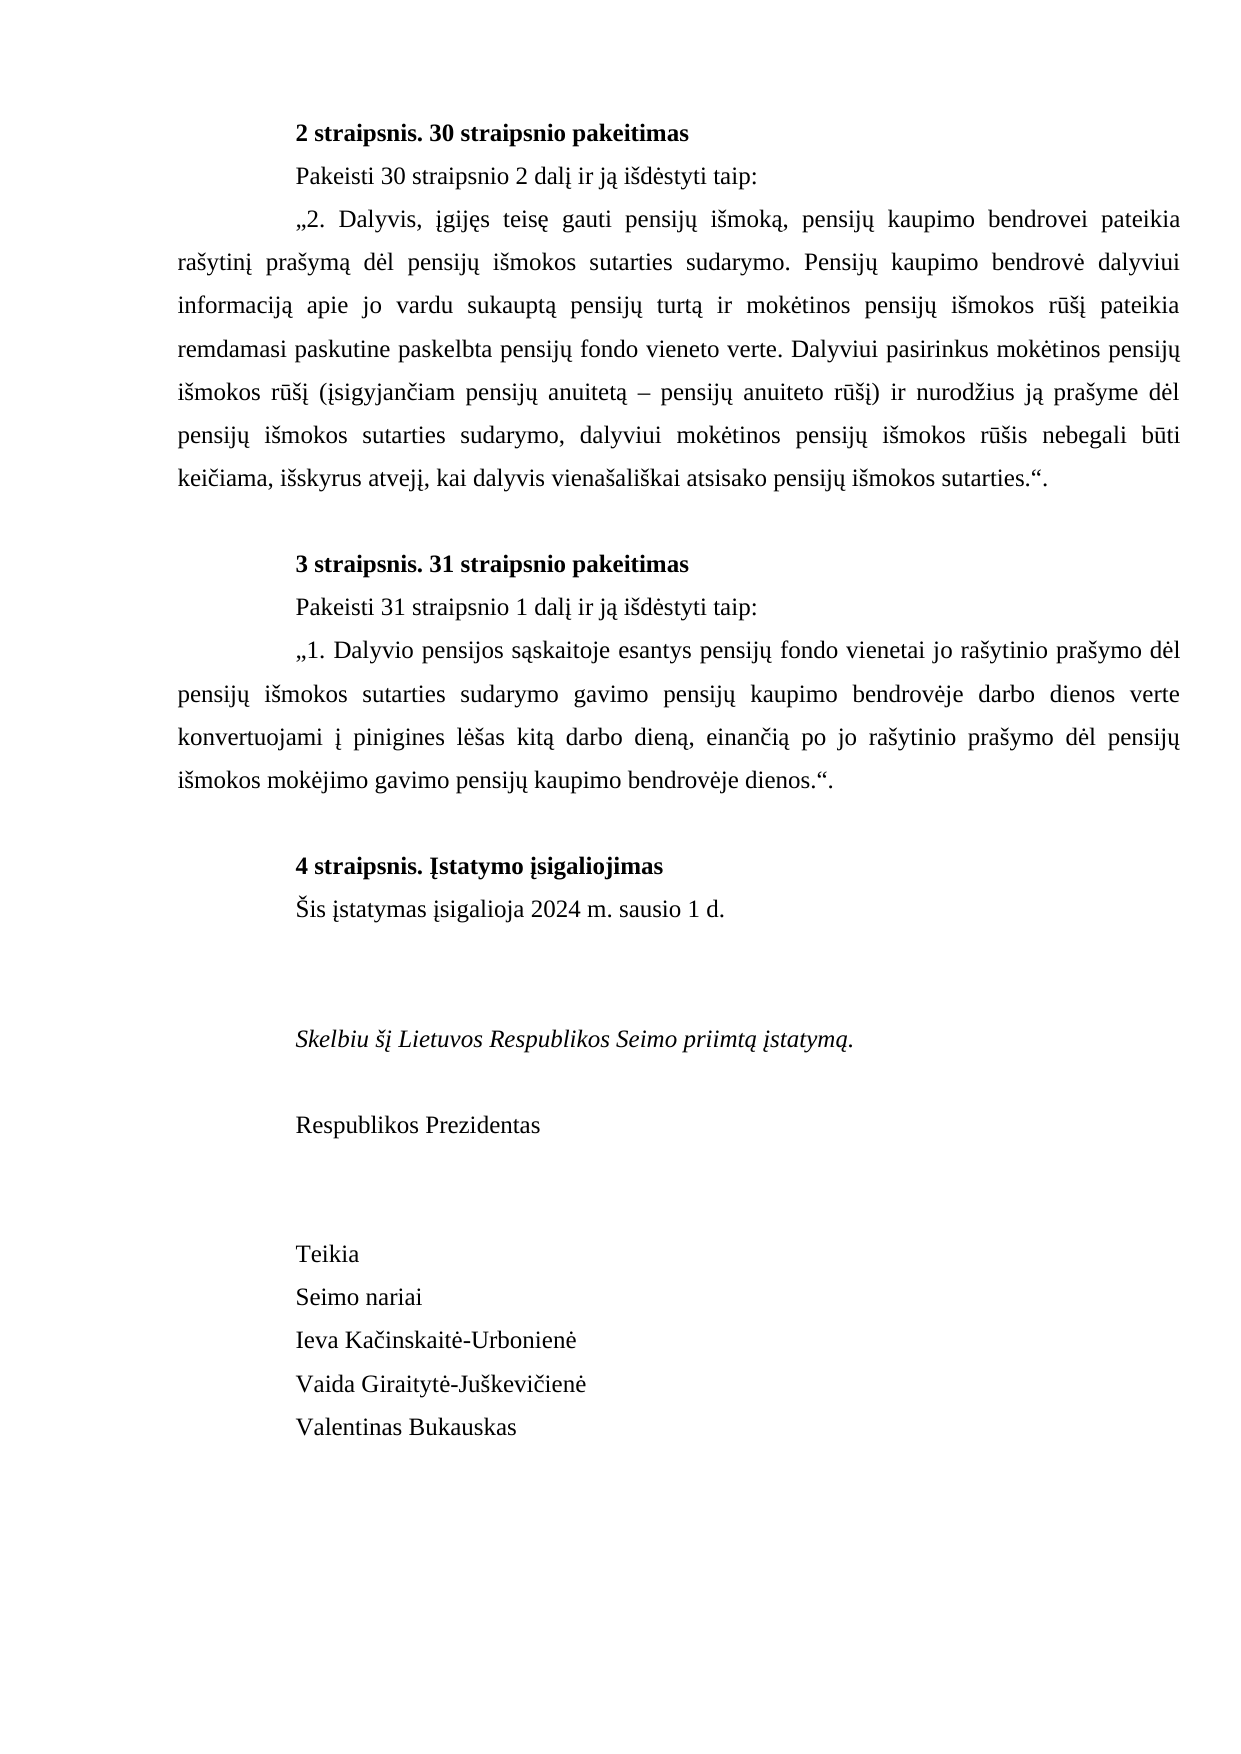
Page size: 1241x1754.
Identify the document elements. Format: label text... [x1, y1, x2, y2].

text „1. Dalyvio pensijos sąskaitoje esantys pensijų fondo vienetai jo rašytinio prašymo dėl pensijų išmokos sutarties sudarymo gavimo pensijų kaupimo bendrovėje darbo dienos verte konvertuojami į pinigines lėšas kitą darbo dieną, einančią po jo rašytinio prašymo dėl pensijų išmokos mokėjimo gavimo pensijų kaupimo bendrovėje dienos.“. [177, 636, 1181, 794]
text Respublikos Prezidentas [177, 1110, 1181, 1139]
text Pakeisti 30 straipsnio 2 dalį ir ją išdėstyti taip: [177, 161, 1181, 190]
text Seimo nariai [177, 1282, 1181, 1311]
text Skelbiu šį Lietuvos Respublikos Seimo priimtą įstatymą. [177, 1024, 1181, 1052]
text „2. Dalyvis, įgijęs teisę gauti pensijų išmoką, pensijų kaupimo bendrovei pateikia rašytinį prašymą dėl pensijų išmokos sutarties sudarymo. Pensijų kaupimo bendrovė dalyviui informaciją apie jo vardu sukauptą pensijų turtą ir mokėtinos pensijų išmokos rūšį pateikia remdamasi paskutine paskelbta pensijų fondo vieneto verte. Dalyviui pasirinkus mokėtinos pensijų išmokos rūšį (įsigyjančiam pensijų anuitetą – pensijų anuiteto rūšį) ir nurodžius ją prašyme dėl pensijų išmokos sutarties sudarymo, dalyviui mokėtinos pensijų išmokos rūšis nebegali būti keičiama, išskyrus atvejį, kai dalyvis vienašališkai atsisako pensijų išmokos sutarties.“. [177, 204, 1181, 492]
text Valentinas Bukauskas [177, 1412, 1181, 1441]
text Šis įstatymas įsigalioja 2024 m. sausio 1 d. [177, 894, 1181, 923]
text Teikia [177, 1239, 1181, 1268]
text Ieva Kačinskaitė-Urbonienė [177, 1326, 1181, 1354]
text Pakeisti 31 straipsnio 1 dalį ir ją išdėstyti taip: [177, 592, 1181, 621]
text 3 straipsnis. 31 straipsnio pakeitimas [177, 549, 1181, 578]
text Vaida Giraitytė-Juškevičienė [177, 1369, 1181, 1397]
text 2 straipsnis. 30 straipsnio pakeitimas [177, 118, 1181, 147]
text 4 straipsnis. Įstatymo įsigaliojimas [177, 851, 1181, 880]
